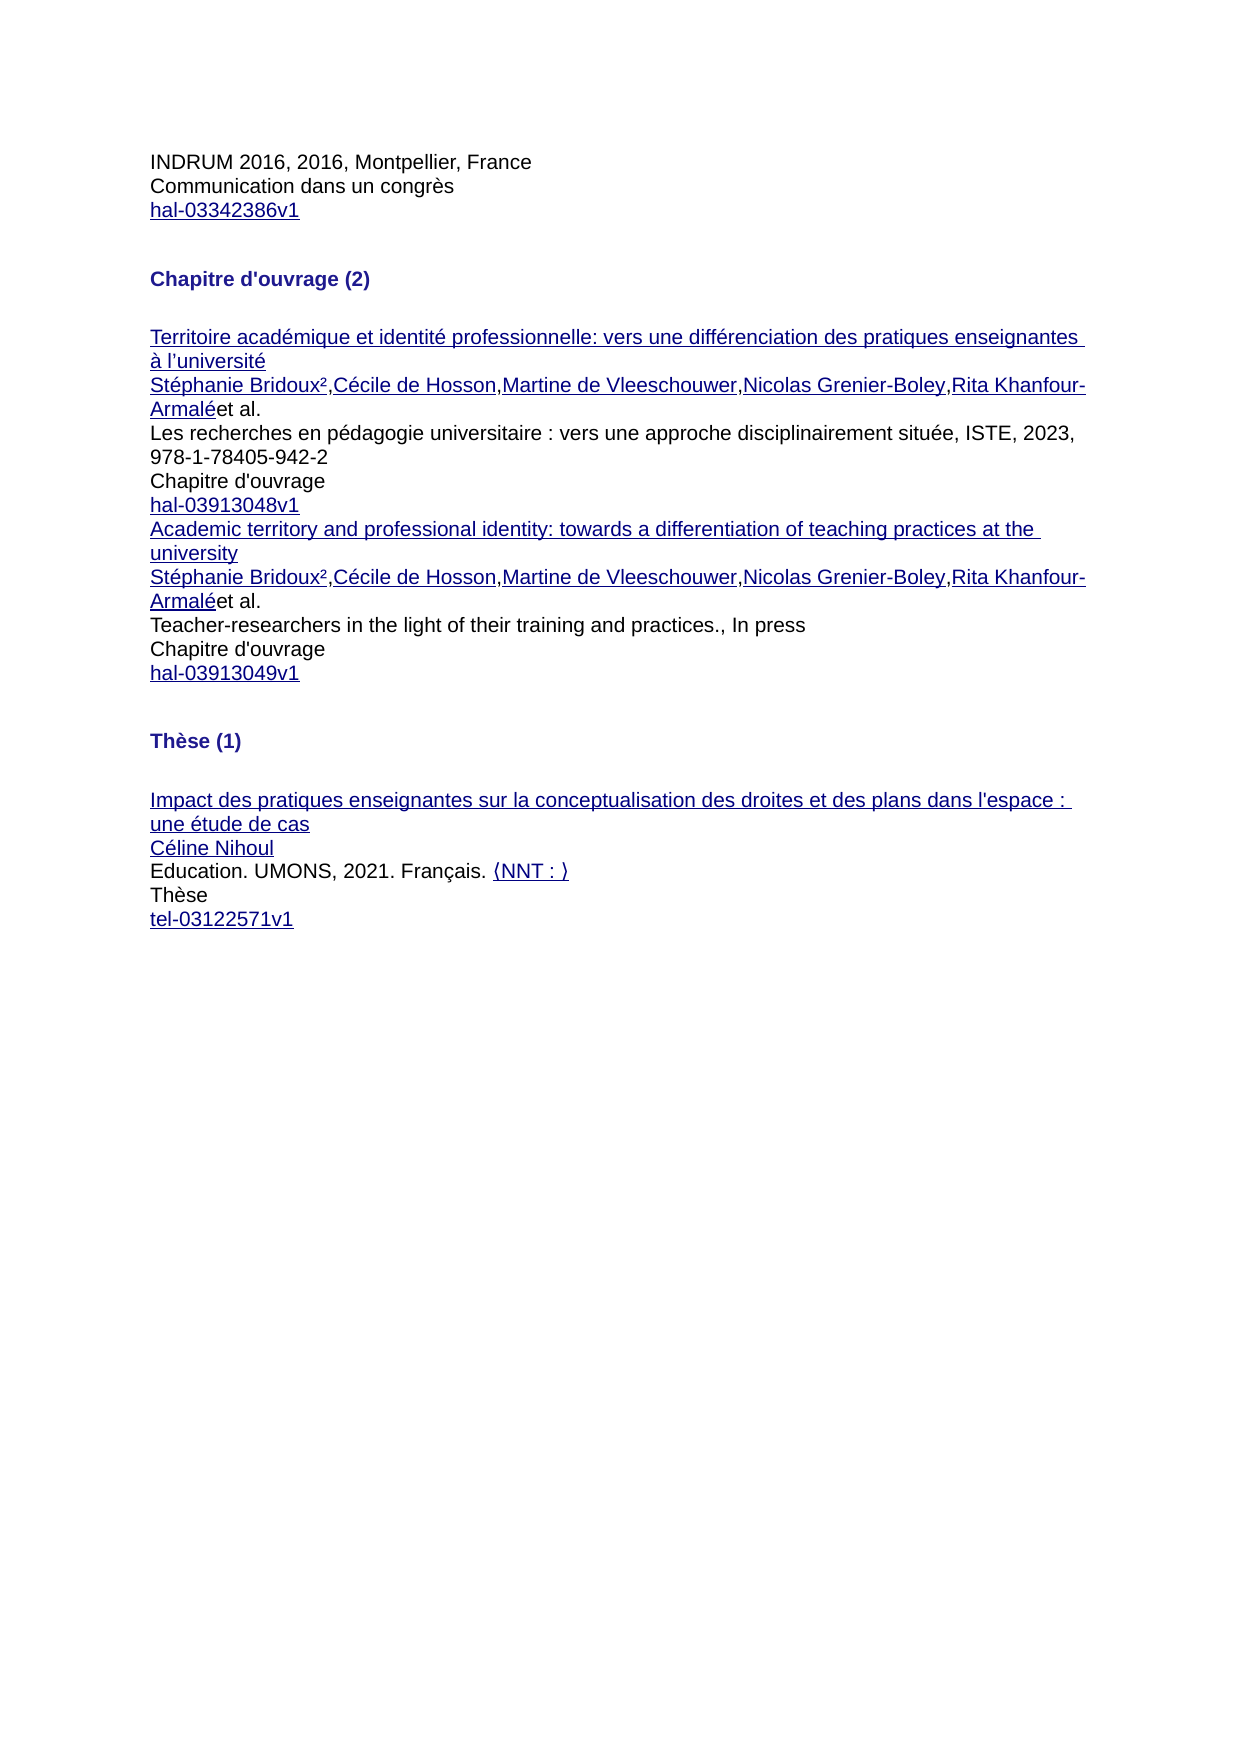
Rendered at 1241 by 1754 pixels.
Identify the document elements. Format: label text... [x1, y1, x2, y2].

subtitle Chapitre d'ouvrage (2) [150, 267, 1090, 291]
table_header Impact des pratiques enseignantes sur la conceptualisation des droites et des plans dans l'espace : une étude de cas Céline Nihoul Education. UMONS, 2021. Français. ⟨NNT : ⟩ Thèse tel-03122571v1 [150, 788, 1090, 931]
table_cell INDRUM 2016, 2016, Montpellier, France Communication dans un congrès hal-03342386v1 [150, 150, 1090, 222]
subtitle Thèse (1) [150, 729, 1090, 753]
table_header Territoire académique et identité professionnelle: vers une différenciation des pratiques enseignantes à l’université Stéphanie Bridoux²,Cécile de Hosson,Martine de Vleeschouwer,Nicolas Grenier-Boley,Rita Khanfour-Armaléet al. Les recherches en pédagogie universitaire : vers une approche disciplinairement située, ISTE, 2023, 978-1-78405-942-2 Chapitre d'ouvrage hal-03913048v1 [150, 325, 1090, 517]
table_cell Academic territory and professional identity: towards a differentiation of teaching practices at the university Stéphanie Bridoux²,Cécile de Hosson,Martine de Vleeschouwer,Nicolas Grenier-Boley,Rita Khanfour-Armaléet al. Teacher-researchers in the light of their training and practices., In press Chapitre d'ouvrage hal-03913049v1 [150, 517, 1090, 684]
